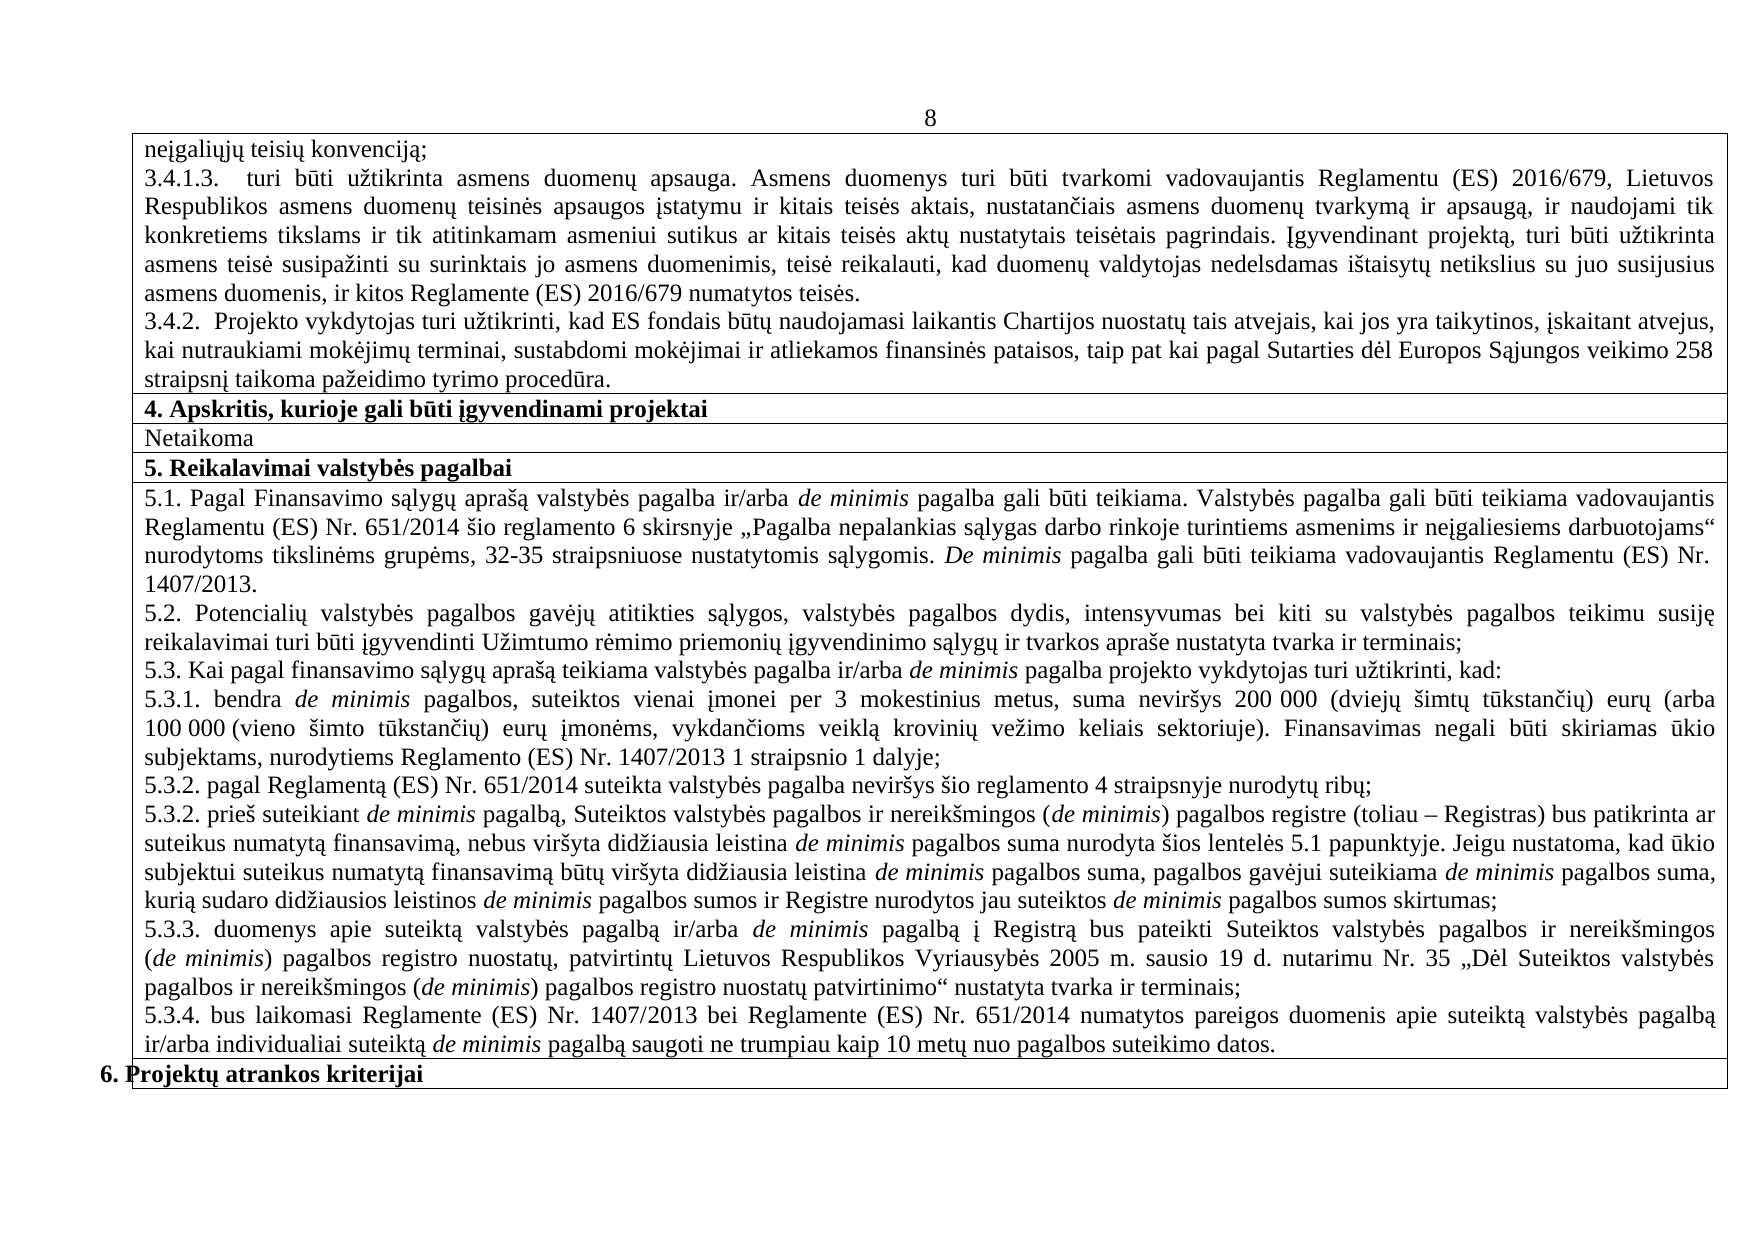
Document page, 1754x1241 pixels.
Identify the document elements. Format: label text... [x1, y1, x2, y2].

table_cell 5.1. Pagal Finansavimo sąlygų aprašą valstybės pagalba ir/arba de minimis pagalba gali būti teikiama. Valstybės pagalba gali būti teikiama vadovaujantis Reglamentu (ES) Nr. 651/2014 šio reglamento 6 skirsnyje „Pagalba nepalankias sąlygas darbo rinkoje turintiems asmenims ir neįgaliesiems darbuotojams“ nurodytoms tikslinėms grupėms, 32-35 straipsniuose nustatytomis sąlygomis. De minimis pagalba gali būti teikiama vadovaujantis Reglamentu (ES) Nr. 1407/2013. 5.2. Potencialių valstybės pagalbos gavėjų atitikties sąlygos, valstybės pagalbos dydis, intensyvumas bei kiti su valstybės pagalbos teikimu susiję reikalavimai turi būti įgyvendinti Užimtumo rėmimo priemonių įgyvendinimo sąlygų ir tvarkos apraše nustatyta tvarka ir terminais; 5.3. Kai pagal finansavimo sąlygų aprašą teikiama valstybės pagalba ir/arba de minimis pagalba projekto vykdytojas turi užtikrinti, kad: 5.3.1. bendra de minimis pagalbos, suteiktos vienai įmonei per 3 mokestinius metus, suma neviršys 200 000 (dviejų šimtų tūkstančių) eurų (arba 100 000 (vieno šimto tūkstančių) eurų įmonėms, vykdančioms veiklą krovinių vežimo keliais sektoriuje). Finansavimas negali būti skiriamas ūkio subjektams, nurodytiems Reglamento (ES) Nr. 1407/2013 1 straipsnio 1 dalyje; 5.3.2. pagal Reglamentą (ES) Nr. 651/2014 suteikta valstybės pagalba neviršys šio reglamento 4 straipsnyje nurodytų ribų; 5.3.2. prieš suteikiant de minimis pagalbą, Suteiktos valstybės pagalbos ir nereikšmingos (de minimis) pagalbos registre (toliau – Registras) bus patikrinta ar suteikus numatytą finansavimą, nebus viršyta didžiausia leistina de minimis pagalbos suma nurodyta šios lentelės 5.1 papunktyje. Jeigu nustatoma, kad ūkio subjektui suteikus numatytą finansavimą būtų viršyta didžiausia leistina de minimis pagalbos suma, pagalbos gavėjui suteikiama de minimis pagalbos suma, kurią sudaro didžiausios leistinos de minimis pagalbos sumos ir Registre nurodytos jau suteiktos de minimis pagalbos sumos skirtumas; 5.3.3. duomenys apie suteiktą valstybės pagalbą ir/arba de minimis pagalbą į Registrą bus pateikti Suteiktos valstybės pagalbos ir nereikšmingos (de minimis) pagalbos registro nuostatų, patvirtintų Lietuvos Respublikos Vyriausybės 2005 m. sausio 19 d. nutarimu Nr. 35 „Dėl Suteiktos valstybės pagalbos ir nereikšmingos (de minimis) pagalbos registro nuostatų patvirtinimo“ nustatyta tvarka ir terminais; 5.3.4. bus laikomasi Reglamente (ES) Nr. 1407/2013 bei Reglamente (ES) Nr. 651/2014 numatytos pareigos duomenis apie suteiktą valstybės pagalbą ir/arba individualiai suteiktą de minimis pagalbą saugoti ne trumpiau kaip 10 metų nuo pagalbos suteikimo datos. [133, 483, 1727, 1058]
table_cell neįgaliųjų teisių konvenciją; 3.4.1.3. turi būti užtikrinta asmens duomenų apsauga. Asmens duomenys turi būti tvarkomi vadovaujantis Reglamentu (ES) 2016/679, Lietuvos Respublikos asmens duomenų teisinės apsaugos įstatymu ir kitais teisės aktais, nustatančiais asmens duomenų tvarkymą ir apsaugą, ir naudojami tik konkretiems tikslams ir tik atitinkamam asmeniui sutikus ar kitais teisės aktų nustatytais teisėtais pagrindais. Įgyvendinant projektą, turi būti užtikrinta asmens teisė susipažinti su surinktais jo asmens duomenimis, teisė reikalauti, kad duomenų valdytojas nedelsdamas ištaisytų netikslius su juo susijusius asmens duomenis, ir kitos Reglamente (ES) 2016/679 numatytos teisės. 3.4.2. Projekto vykdytojas turi užtikrinti, kad ES fondais būtų naudojamasi laikantis Chartijos nuostatų tais atvejais, kai jos yra taikytinos, įskaitant atvejus, kai nutraukiami mokėjimų terminai, sustabdomi mokėjimai ir atliekamos finansinės pataisos, taip pat kai pagal Sutarties dėl Europos Sąjungos veikimo 258 straipsnį taikoma pažeidimo tyrimo procedūra. [133, 134, 1727, 393]
table_cell Netaikoma [133, 424, 1727, 452]
table_cell 6. Projektų atrankos kriterijai [133, 1059, 1727, 1088]
table_cell 5. Reikalavimai valstybės pagalbai [133, 453, 1727, 482]
table_cell 4. Apskritis, kurioje gali būti įgyvendinami projektai [133, 394, 1727, 422]
